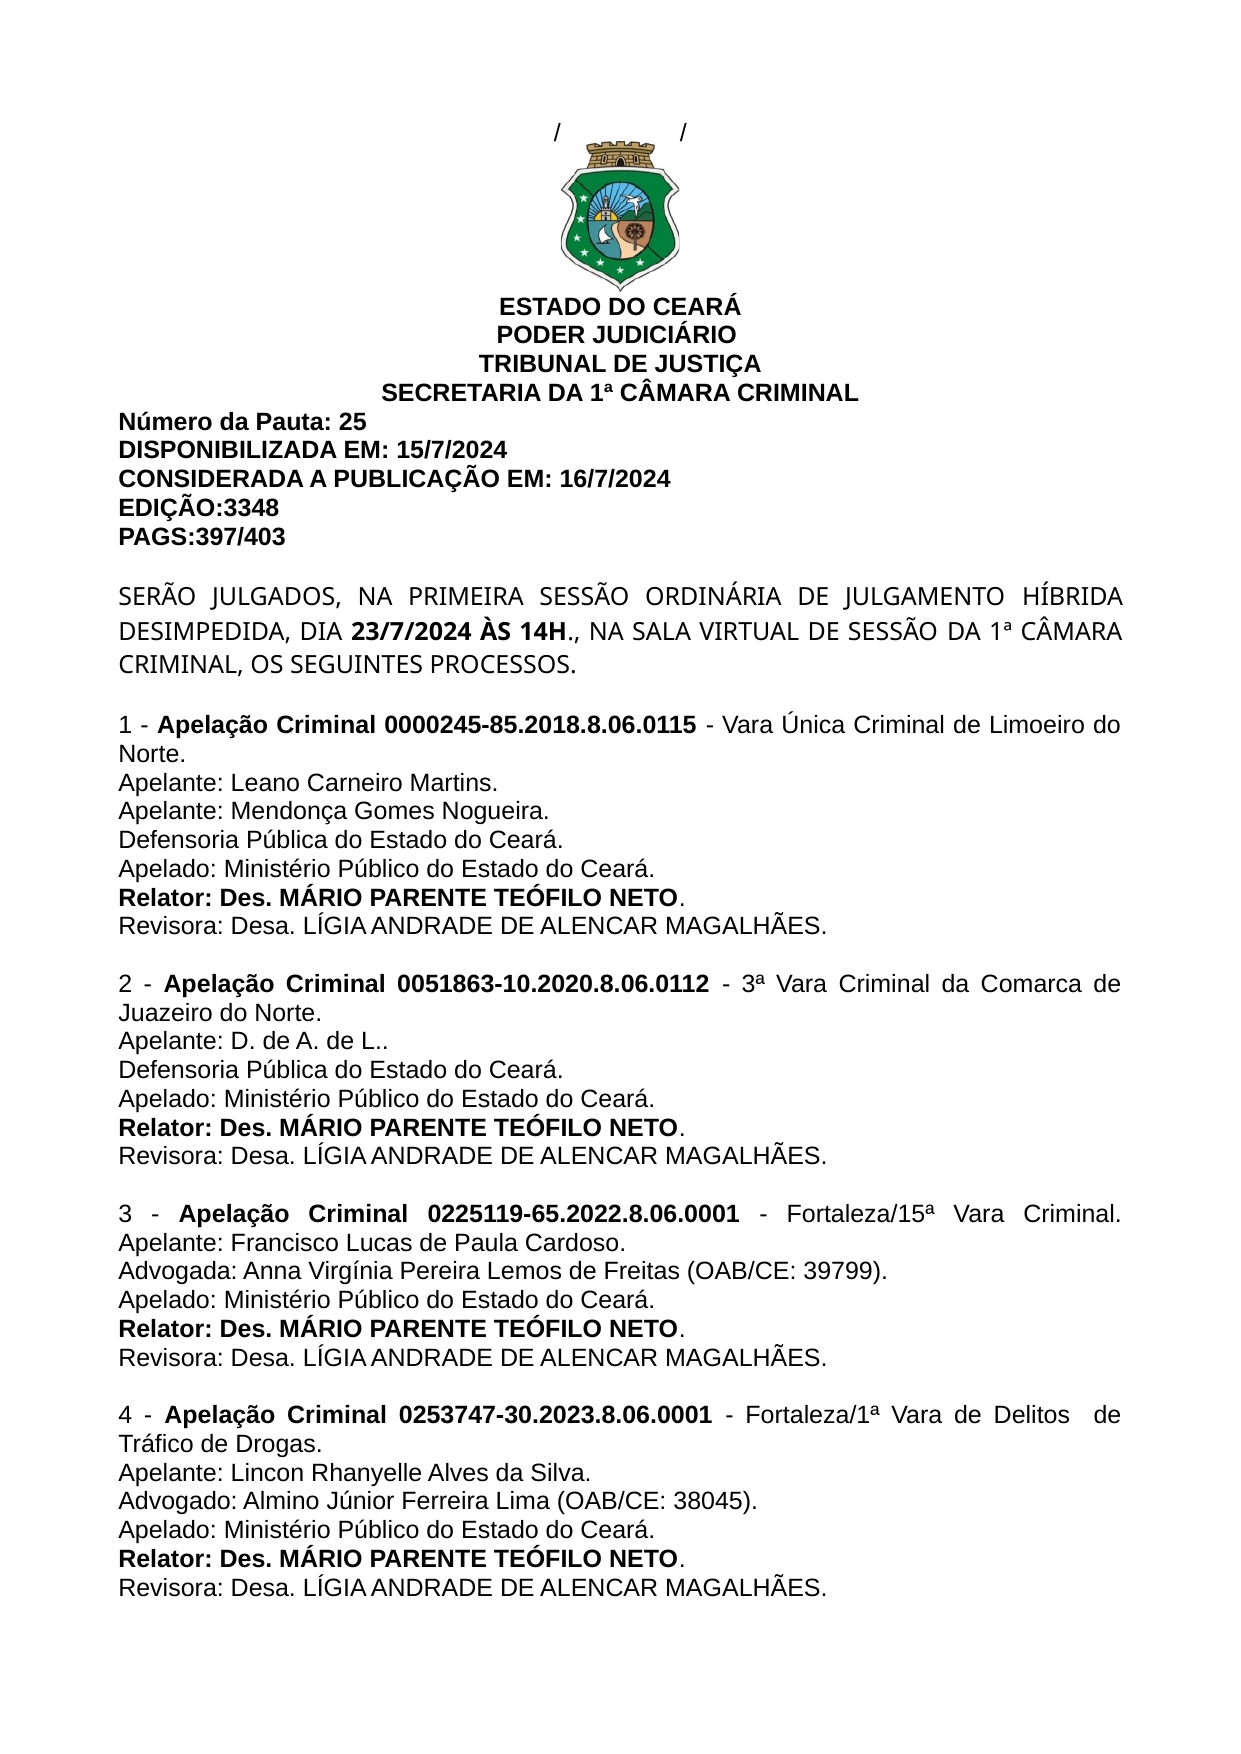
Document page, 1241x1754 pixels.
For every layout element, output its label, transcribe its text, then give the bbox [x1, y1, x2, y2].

text ESTADO DO CEARÁ [118, 292, 1122, 320]
text Relator: Des. MÁRIO PARENTE TEÓFILO NETO. [118, 882, 1122, 911]
text 2 - Apelação Criminal 0051863-10.2020.8.06.0112 - 3ª Vara Criminal da Comarca de Juazeiro do Norte. [118, 969, 1122, 1026]
text Revisora: Desa. LÍGIA ANDRADE DE ALENCAR MAGALHÃES. [118, 1141, 1122, 1170]
text Apelado: Ministério Público do Estado do Ceará. [118, 1515, 1122, 1544]
text EDIÇÃO:3348 [118, 493, 1123, 522]
text Relator: Des. MÁRIO PARENTE TEÓFILO NETO. [118, 1544, 1122, 1572]
text SERÃO JULGADOS, NA PRIMEIRA SESSÃO ORDINÁRIA DE JULGAMENTO HÍBRIDA DESIMPEDIDA, DIA 23/7/2024 ÀS 14H., NA SALA VIRTUAL DE SESSÃO DA 1ª CÂMARA CRIMINAL, OS SEGUINTES PROCESSOS. [118, 579, 1123, 681]
text Número da Pauta: 25 [118, 407, 1123, 435]
text Defensoria Pública do Estado do Ceará. [118, 825, 1122, 854]
text PODER JUDICIÁRIO [118, 320, 1122, 349]
text Apelado: Ministério Público do Estado do Ceará. [118, 1084, 1122, 1112]
text // [118, 118, 1122, 292]
text Relator: Des. MÁRIO PARENTE TEÓFILO NETO. [118, 1112, 1122, 1141]
text TRIBUNAL DE JUSTIÇA [118, 349, 1122, 378]
text Relator: Des. MÁRIO PARENTE TEÓFILO NETO. [118, 1314, 1122, 1342]
text CONSIDERADA A PUBLICAÇÃO EM: 16/7/2024 [118, 464, 1123, 493]
text 1 - Apelação Criminal 0000245-85.2018.8.06.0115 - Vara Única Criminal de Limoeiro do Norte. [118, 710, 1122, 767]
text Apelado: Ministério Público do Estado do Ceará. [118, 1285, 1122, 1314]
text Defensoria Pública do Estado do Ceará. [118, 1055, 1122, 1084]
text Revisora: Desa. LÍGIA ANDRADE DE ALENCAR MAGALHÃES. [118, 911, 1122, 940]
text Apelante: Lincon Rhanyelle Alves da Silva. [118, 1457, 1122, 1486]
text Advogado: Almino Júnior Ferreira Lima (OAB/CE: 38045). [118, 1486, 1122, 1515]
text Revisora: Desa. LÍGIA ANDRADE DE ALENCAR MAGALHÃES. [118, 1342, 1122, 1371]
text Apelado: Ministério Público do Estado do Ceará. [118, 854, 1122, 882]
text 4 - Apelação Criminal 0253747-30.2023.8.06.0001 - Fortaleza/1ª Vara de Delitos de Tráfico de Drogas. [118, 1400, 1122, 1457]
text 3 - Apelação Criminal 0225119-65.2022.8.06.0001 - Fortaleza/15ª Vara Criminal. Apelante: Francisco Lucas de Paula Cardoso. [118, 1199, 1122, 1256]
text PAGS:397/403 [118, 522, 1123, 550]
text Advogada: Anna Virgínia Pereira Lemos de Freitas (OAB/CE: 39799). [118, 1256, 1122, 1285]
text Apelante: D. de A. de L.. [118, 1026, 1122, 1055]
text Apelante: Leano Carneiro Martins. [118, 767, 1122, 796]
text DISPONIBILIZADA EM: 15/7/2024 [118, 435, 1123, 464]
text Revisora: Desa. LÍGIA ANDRADE DE ALENCAR MAGALHÃES. [118, 1572, 1122, 1601]
text SECRETARIA DA 1ª CÂMARA CRIMINAL [118, 378, 1122, 407]
text Apelante: Mendonça Gomes Nogueira. [118, 796, 1122, 825]
picture [560, 141, 680, 292]
